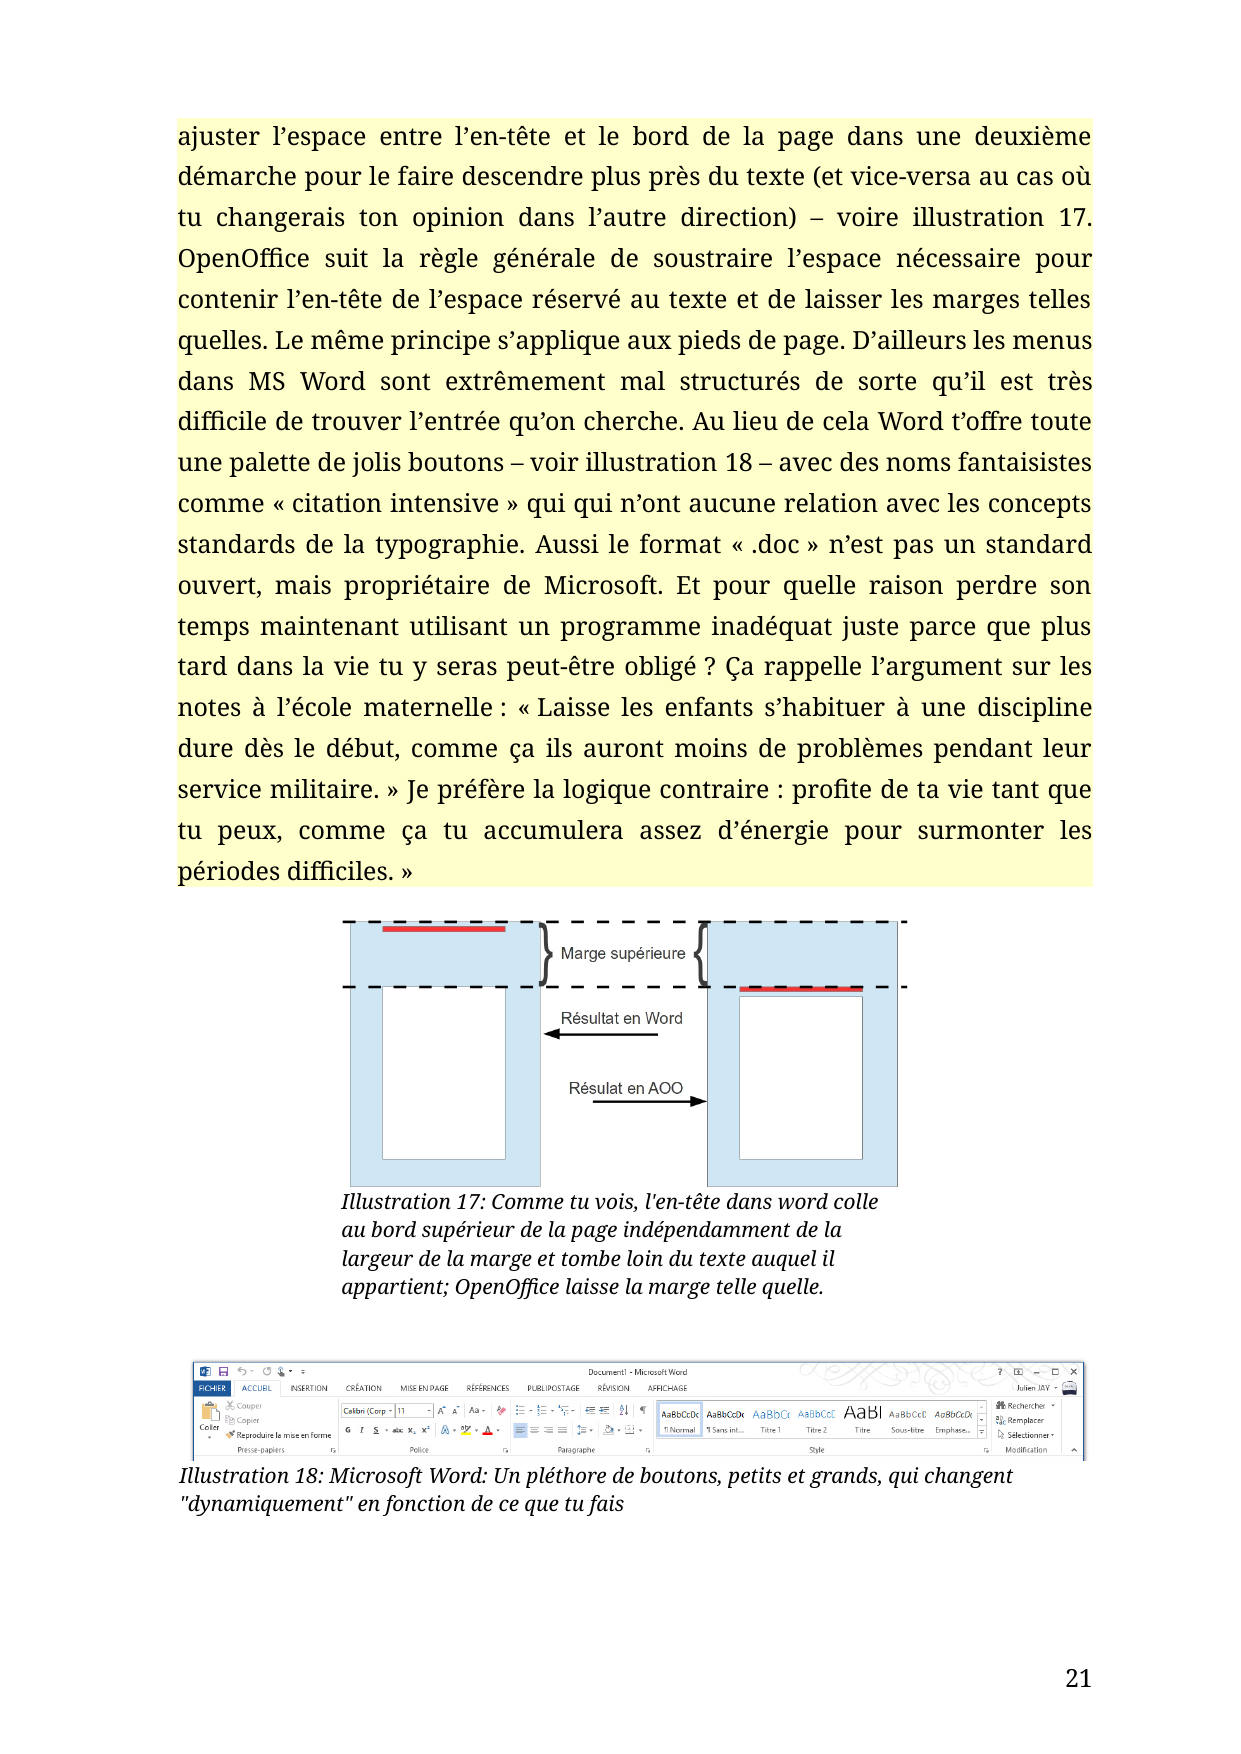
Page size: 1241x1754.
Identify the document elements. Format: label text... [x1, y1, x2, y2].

text Illustration 17: Comme tu vois, l'en-tête dans word colle au bord supérieur de la page indépendamment de la largeur de la marge et tombe loin du texte auquel il appartient; OpenOffice laisse la marge telle quelle. [341, 1187, 907, 1301]
picture [341, 920, 908, 1187]
text ajuster l’espace entre l’en-tête et le bord de la page dans une deuxième démarche pour le faire descendre plus près du texte (et vice-versa au cas où tu changerais ton opinion dans l’autre direction) – voire illustration 17. OpenOffice suit la règle générale de soustraire l’espace nécessaire pour contenir l’en-tête de l’espace réservé au texte et de laisser les marges telles quelles. Le même principe s’applique aux pieds de page. D’ailleurs les menus dans MS Word sont extrêmement mal structurés de sorte qu’il est très difficile de trouver l’entrée qu’on cherche. Au lieu de cela Word t’offre toute une palette de jolis boutons – voir illustration 18 – avec des noms fantaisistes comme « citation intensive » qui qui n’ont aucune relation avec les concepts standards de la typographie. Aussi le format « .doc » n’est pas un standard ouvert, mais propriétaire de Microsoft. Et pour quelle raison perdre son temps maintenant utilisant un programme inadéquat juste parce que plus tard dans la vie tu y seras peut-être obligé ? Ça rappelle l’argument sur les notes à l’école maternelle : « Laisse les enfants s’habituer à une discipline dure dès le début, comme ça ils auront moins de problèmes pendant leur service militaire. » Je préfère la logique contraire : profite de ta vie tant que tu peux, comme ça tu accumulera assez d’énergie pour surmonter les périodes difficiles. » [177, 118, 1093, 887]
picture [179, 1347, 1095, 1461]
text Illustration 18: Microsoft Word: Un pléthore de boutons, petits et grands, qui changent "dynamiquement" en fonction de ce que tu fais [179, 1461, 1094, 1518]
